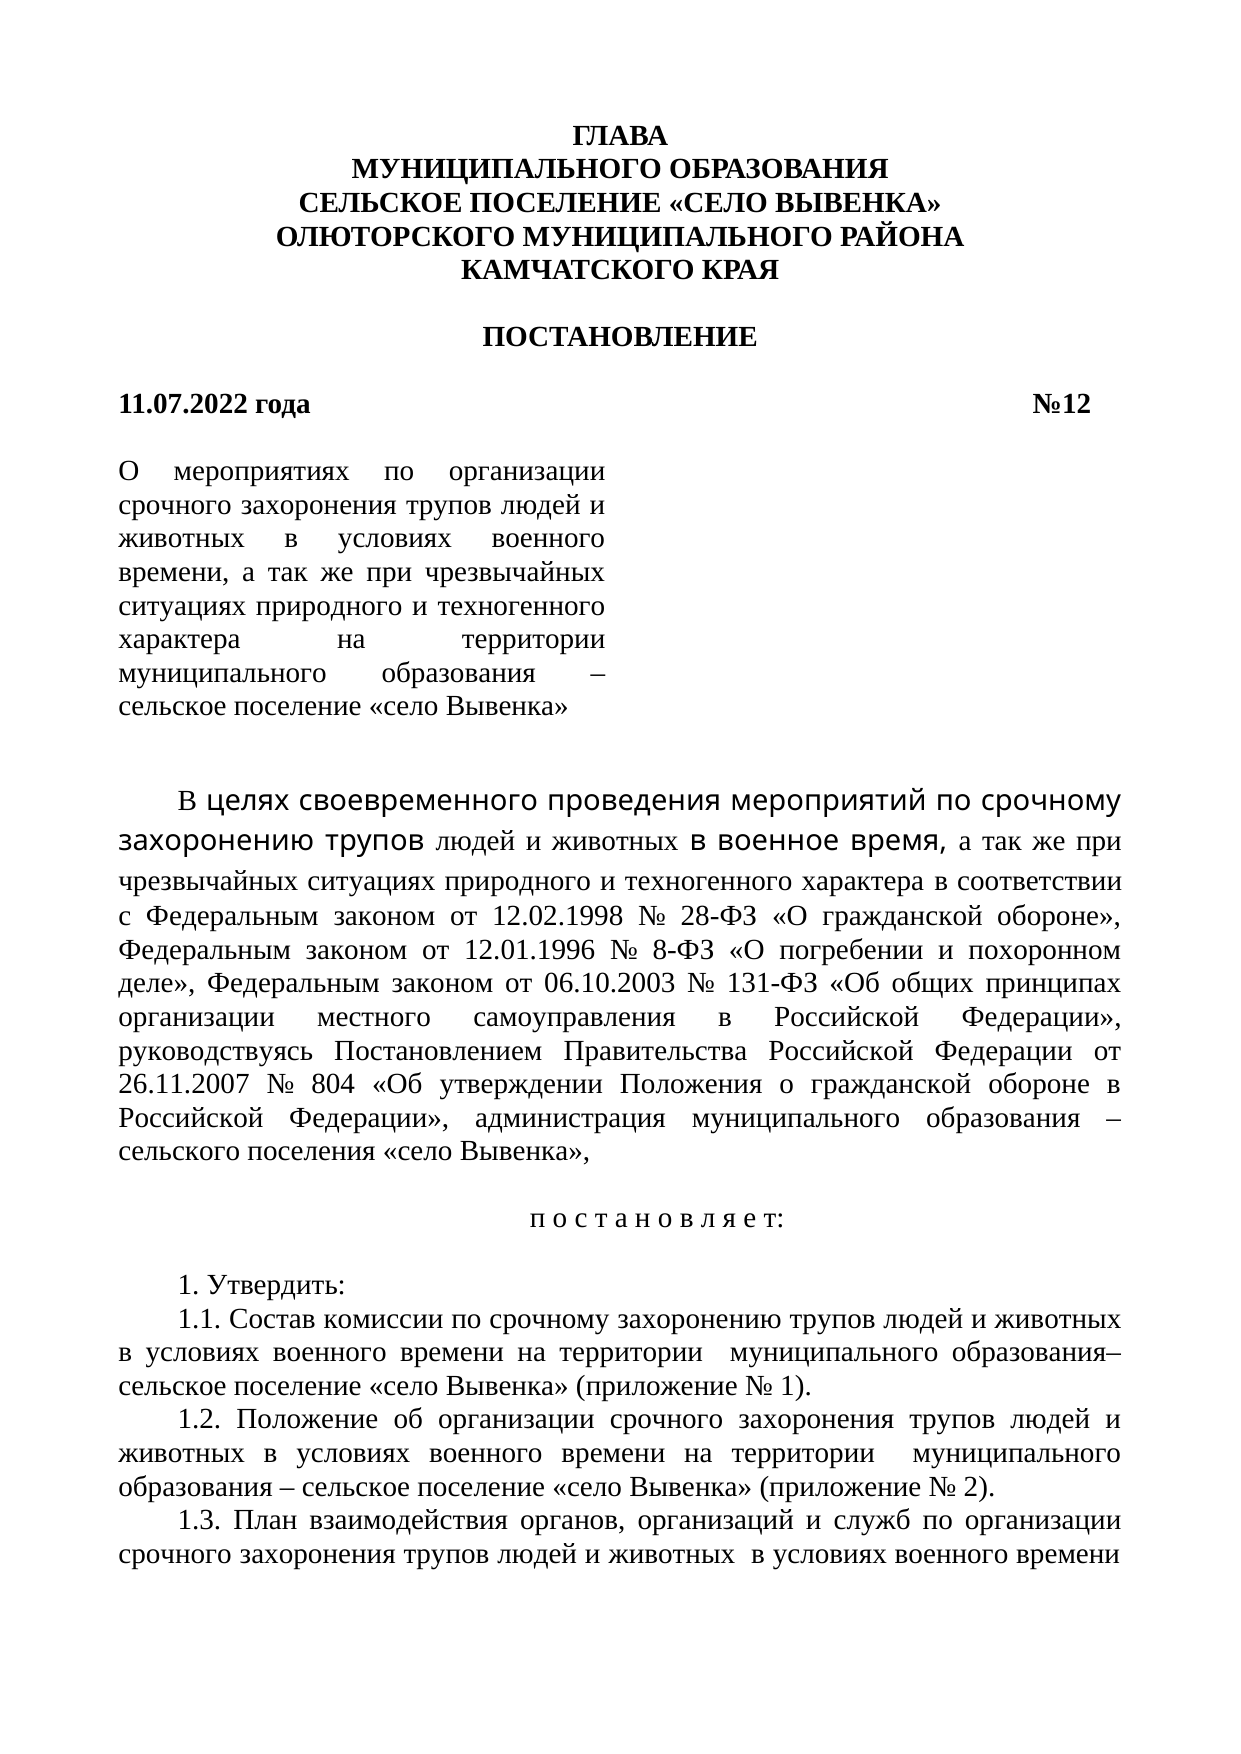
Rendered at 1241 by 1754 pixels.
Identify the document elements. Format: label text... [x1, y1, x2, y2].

text 11.07.2022 года №12 [118, 386, 1122, 420]
text КАМЧАТСКОГО КРАЯ [118, 252, 1122, 286]
text 1.1. Состав комиссии по срочному захоронению трупов людей и животных в условиях военного времени на территории муниципального образования– сельское поселение «село Вывенка» (приложение № 1). [118, 1301, 1122, 1402]
text ПОСТАНОВЛЕНИЕ [118, 319, 1122, 353]
text ОЛЮТОРСКОГО МУНИЦИПАЛЬНОГО РАЙОНА [118, 219, 1122, 252]
text СЕЛЬСКОЕ ПОСЕЛЕНИЕ «СЕЛО ВЫВЕНКА» [118, 185, 1122, 219]
text ГЛАВА [118, 118, 1122, 152]
text 1.3. План взаимодействия органов, организаций и служб по организации срочного захоронения трупов людей и животных в условиях военного времени [118, 1502, 1122, 1569]
text п о с т а н о в л я е т: [118, 1200, 1122, 1234]
text 1.2. Положение об организации срочного захоронения трупов людей и животных в условиях военного времени на территории муниципального образования – сельское поселение «село Вывенка» (приложение № 2). [118, 1402, 1122, 1502]
text МУНИЦИПАЛЬНОГО ОБРАЗОВАНИЯ [118, 152, 1122, 185]
text В целях своевременного проведения мероприятий по срочному захоронению трупов людей и животных в военное время, а так же при чрезвычайных ситуациях природного и техногенного характера в соответствии с Федеральным законом от 12.02.1998 № 28-ФЗ «О гражданской обороне», Федеральным законом от 12.01.1996 № 8-ФЗ «О погребении и похоронном деле», Федеральным законом от 06.10.2003 № 131-ФЗ «Об общих принципах организации местного самоуправления в Российской Федерации», руководствуясь Постановлением Правительства Российской Федерации от 26.11.2007 № 804 «Об утверждении Положения о гражданской обороне в Российской Федерации», администрация муниципального образования – сельского поселения «село Вывенка», [118, 779, 1122, 1167]
text О мероприятиях по организации срочного захоронения трупов людей и животных в условиях военного времени, а так же при чрезвычайных ситуациях природного и техногенного характера на территории муниципального образования – сельское поселение «село Вывенка» [118, 453, 605, 722]
text 1. Утвердить: [118, 1267, 1122, 1301]
